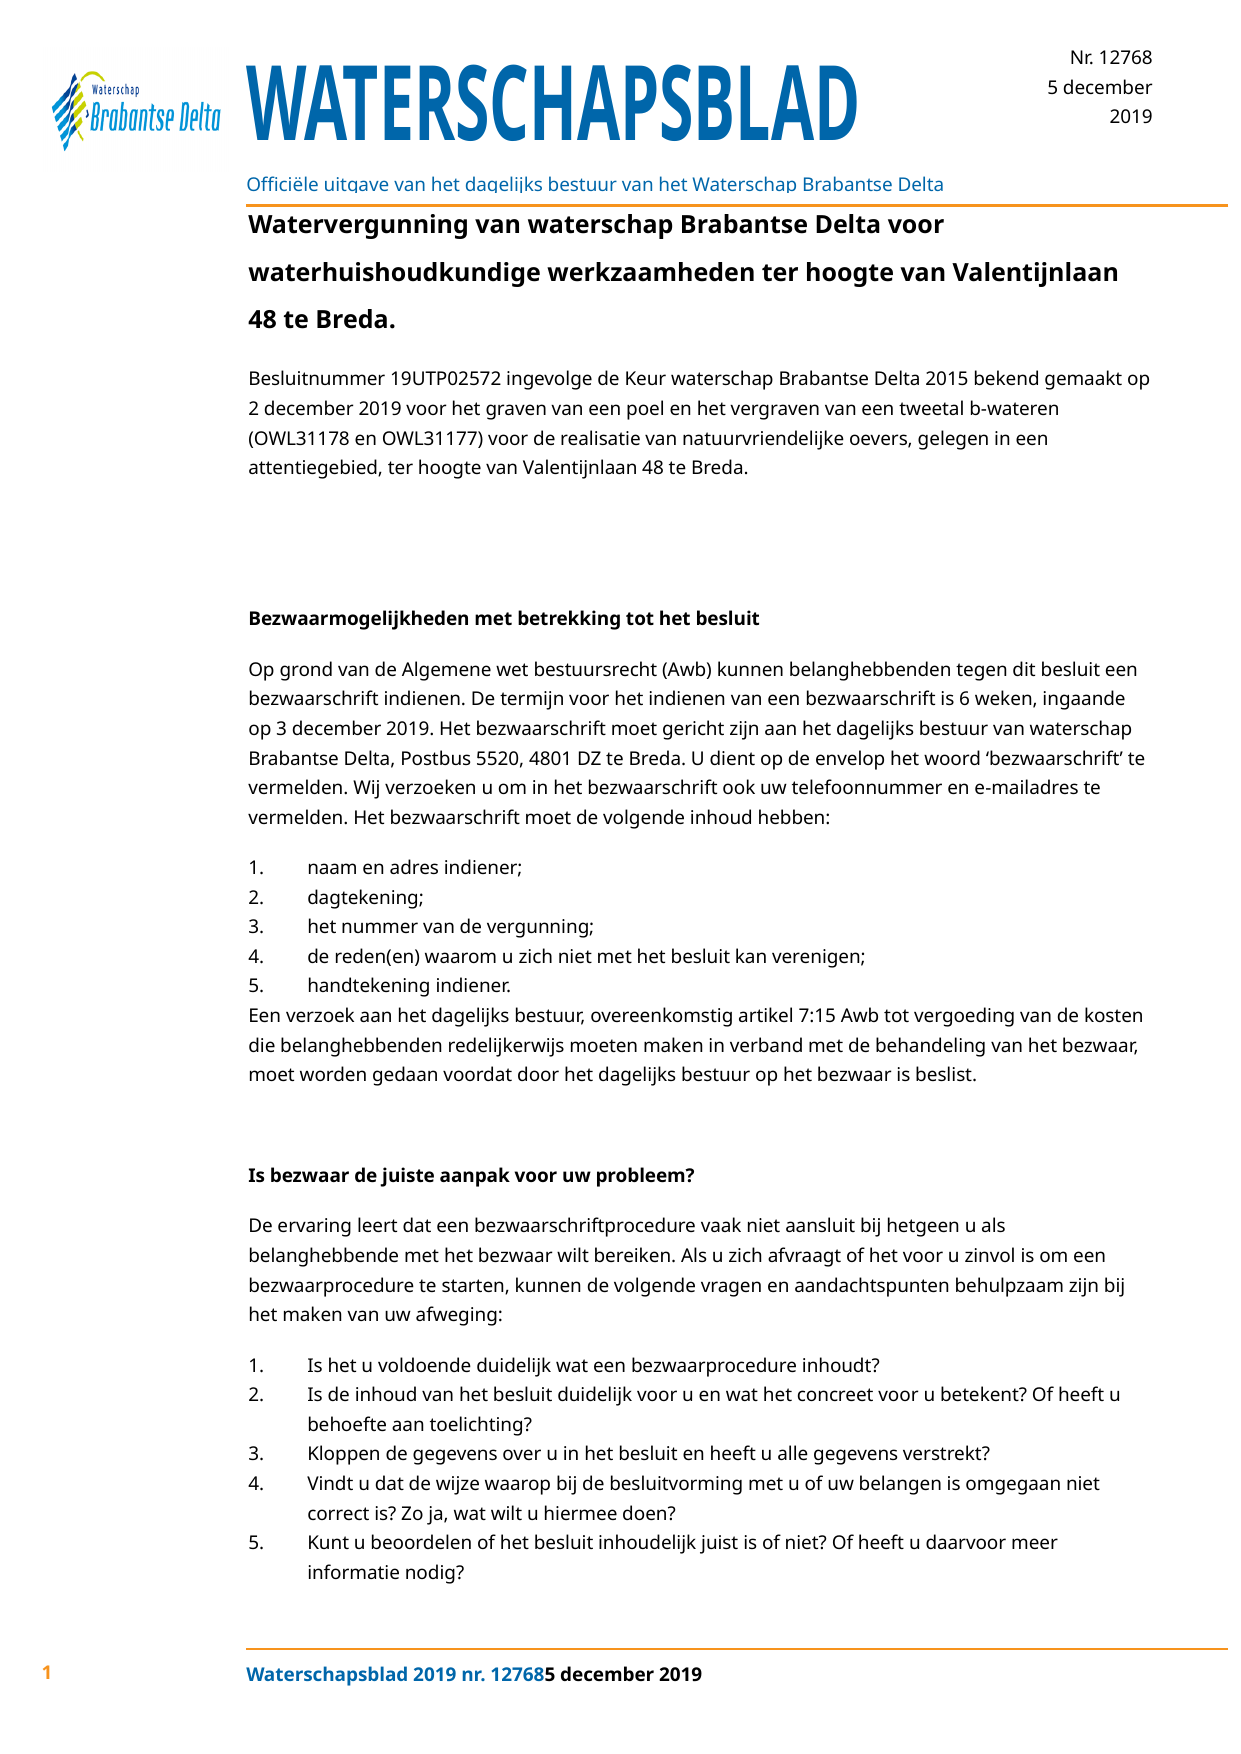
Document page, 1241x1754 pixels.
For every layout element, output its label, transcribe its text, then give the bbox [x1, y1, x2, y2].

list Is de inhoud van het besluit duidelijk voor u en wat het concreet voor u betekent? Of heeft u behoefte aan toelichting? [248, 1381, 1152, 1437]
text Besluitnummer 19UTP02572 ingevolge de Keur waterschap Brabantse Delta 2015 bekend gemaakt op 2 december 2019 voor het graven van een poel en het vergraven van een tweetal b-wateren (OWL31178 en OWL31177) voor de realisatie van natuurvriendelijke oevers, gelegen in een attentiegebied, ter hoogte van Valentijnlaan 48 te Breda. [248, 366, 1152, 480]
list dagtekening; [248, 884, 1152, 909]
list Kunt u beoordelen of het besluit inhoudelijk juist is of niet? Of heeft u daarvoor meer informatie nodig? [248, 1529, 1152, 1584]
list naam en adres indiener; [248, 854, 1152, 880]
text Watervergunning van waterschap Brabantse Delta voor waterhuishoudkundige werkzaamheden ter hoogte van Valentijnlaan 48 te Breda. [248, 207, 1152, 336]
text Een verzoek aan het dagelijks bestuur, overeenkomstig artikel 7:15 Awb tot vergoeding van de kosten die belanghebbenden redelijkerwijs moeten maken in verband met de behandeling van het bezwaar, moet worden gedaan voordat door het dagelijks bestuur op het bezwaar is beslist. [248, 1002, 1152, 1087]
text Op grond van de Algemene wet bestuursrecht (Awb) kunnen belanghebbenden tegen dit besluit een bezwaarschrift indienen. De termijn voor het indienen van een bezwaarschrift is 6 weken, ingaande op 3 december 2019. Het bezwaarschrift moet gericht zijn aan het dagelijks bestuur van waterschap Brabantse Delta, Postbus 5520, 4801 DZ te Breda. U dient op de envelop het woord ‘bezwaarschrift’ te vermelden. Wij verzoeken u om in het bezwaarschrift ook uw telefoonnummer en e‑mailadres te vermelden. Het bezwaarschrift moet de volgende inhoud hebben: [248, 656, 1152, 829]
list Vindt u dat de wijze waarop bij de besluitvorming met u of uw belangen is omgegaan niet correct is? Zo ja, wat wilt u hiermee doen? [248, 1470, 1152, 1525]
text Bezwaarmogelijkheden met betrekking tot het besluit [248, 606, 1152, 631]
text De ervaring leert dat een bezwaarschriftprocedure vaak niet aansluit bij hetgeen u als belanghebbende met het bezwaar wilt bereiken. Als u zich afvraagt of het voor u zinvol is om een bezwaarprocedure te starten, kunnen de volgende vragen en aandachtspunten behulpzaam zijn bij het maken van uw afweging: [248, 1213, 1152, 1327]
list de reden(en) waarom u zich niet met het besluit kan verenigen; [248, 943, 1152, 969]
text Is bezwaar de juiste aanpak voor uw probleem? [248, 1162, 1152, 1188]
list handtekening indiener. [248, 973, 1152, 998]
list Is het u voldoende duidelijk wat een bezwaarprocedure inhoudt? [248, 1352, 1152, 1377]
picture [41, 47, 231, 172]
list het nummer van de vergunning; [248, 913, 1152, 939]
list Kloppen de gegevens over u in het besluit en heeft u alle gegevens verstrekt? [248, 1441, 1152, 1466]
